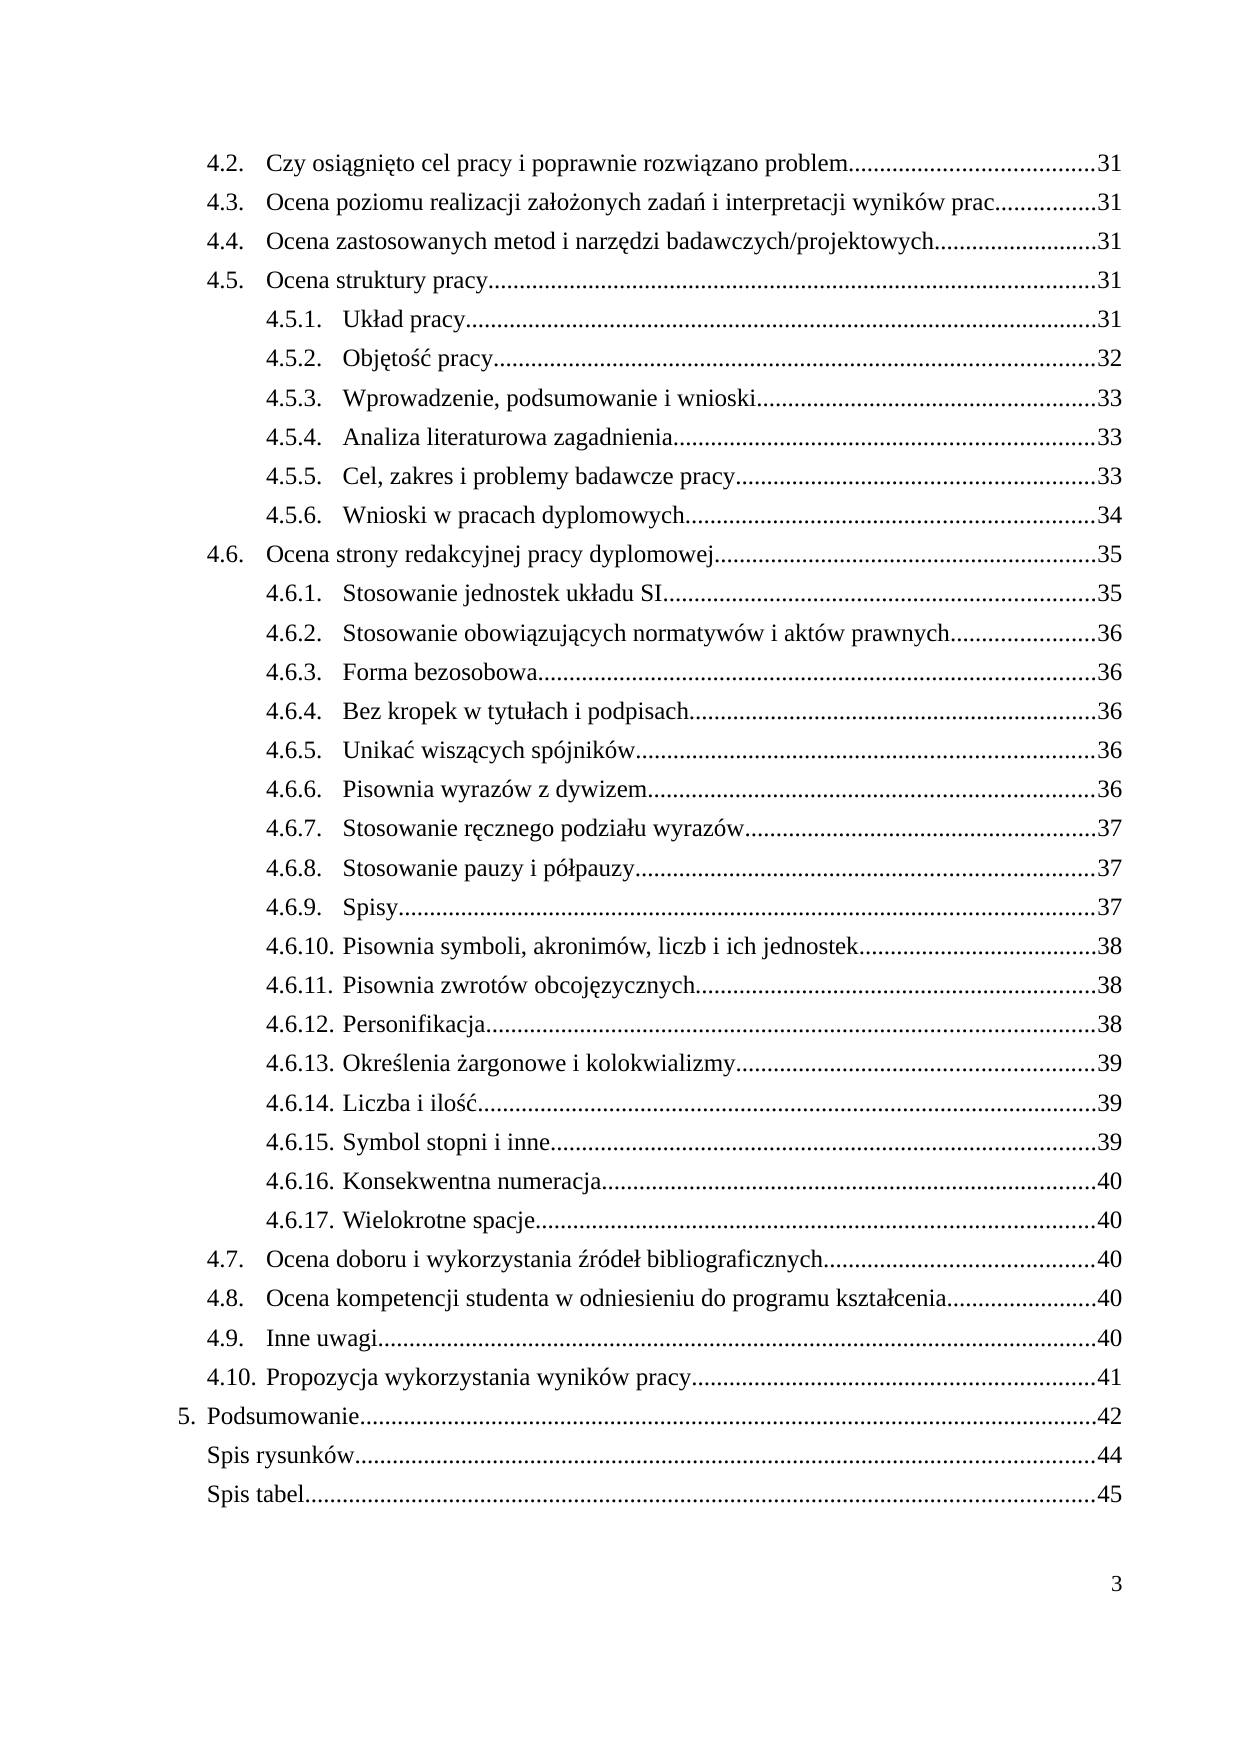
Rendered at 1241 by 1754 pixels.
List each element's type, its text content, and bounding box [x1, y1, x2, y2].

text Spis rysunków 44 [177, 1440, 1122, 1469]
text 4.6.13. Określenia żargonowe i kolokwializmy 39 [266, 1048, 1122, 1077]
text 4.6.6. Pisownia wyrazów z dywizem 36 [266, 774, 1122, 803]
text 4.5. Ocena struktury pracy 31 [207, 265, 1122, 294]
text 4.3. Ocena poziomu realizacji założonych zadań i interpretacji wyników prac 31 [207, 187, 1122, 216]
text 4.5.2. Objętość pracy 32 [266, 343, 1122, 372]
text 4.2. Czy osiągnięto cel pracy i poprawnie rozwiązano problem 31 [207, 148, 1122, 176]
text 5. Podsumowanie 42 [177, 1401, 1122, 1430]
text 4.10. Propozycja wykorzystania wyników pracy 41 [207, 1362, 1122, 1391]
text 4.6.9. Spisy 37 [266, 892, 1122, 921]
text 4.5.3. Wprowadzenie, podsumowanie i wnioski 33 [266, 383, 1122, 411]
text 4.5.4. Analiza literaturowa zagadnienia 33 [266, 422, 1122, 451]
text 4.6.11. Pisownia zwrotów obcojęzycznych 38 [266, 970, 1122, 999]
text 4.6.15. Symbol stopni i inne 39 [266, 1127, 1122, 1156]
text 4.6.1. Stosowanie jednostek układu SI 35 [266, 578, 1122, 607]
text 4.9. Inne uwagi 40 [207, 1323, 1122, 1351]
text 4.6.17. Wielokrotne spacje 40 [266, 1205, 1122, 1234]
text 4.5.6. Wnioski w pracach dyplomowych 34 [266, 500, 1122, 529]
text 4.6.3. Forma bezosobowa 36 [266, 657, 1122, 686]
text 4.6. Ocena strony redakcyjnej pracy dyplomowej 35 [207, 539, 1122, 568]
text 4.6.5. Unikać wiszących spójników 36 [266, 735, 1122, 764]
text 4.6.2. Stosowanie obowiązujących normatywów i aktów prawnych 36 [266, 618, 1122, 646]
text 4.6.16. Konsekwentna numeracja 40 [266, 1166, 1122, 1195]
text 4.6.8. Stosowanie pauzy i półpauzy 37 [266, 853, 1122, 881]
text Spis tabel 45 [177, 1479, 1122, 1508]
text 4.5.1. Układ pracy 31 [266, 304, 1122, 333]
text 4.6.4. Bez kropek w tytułach i podpisach 36 [266, 696, 1122, 725]
text 4.6.10. Pisownia symboli, akronimów, liczb i ich jednostek 38 [266, 931, 1122, 960]
text 4.6.14. Liczba i ilość 39 [266, 1088, 1122, 1116]
text 4.8. Ocena kompetencji studenta w odniesieniu do programu kształcenia 40 [207, 1283, 1122, 1312]
text 4.4. Ocena zastosowanych metod i narzędzi badawczych/projektowych 31 [207, 226, 1122, 255]
text 4.7. Ocena doboru i wykorzystania źródeł bibliograficznych 40 [207, 1244, 1122, 1273]
text 4.6.12. Personifikacja 38 [266, 1009, 1122, 1038]
text 4.6.7. Stosowanie ręcznego podziału wyrazów 37 [266, 813, 1122, 842]
text 4.5.5. Cel, zakres i problemy badawcze pracy 33 [266, 461, 1122, 490]
